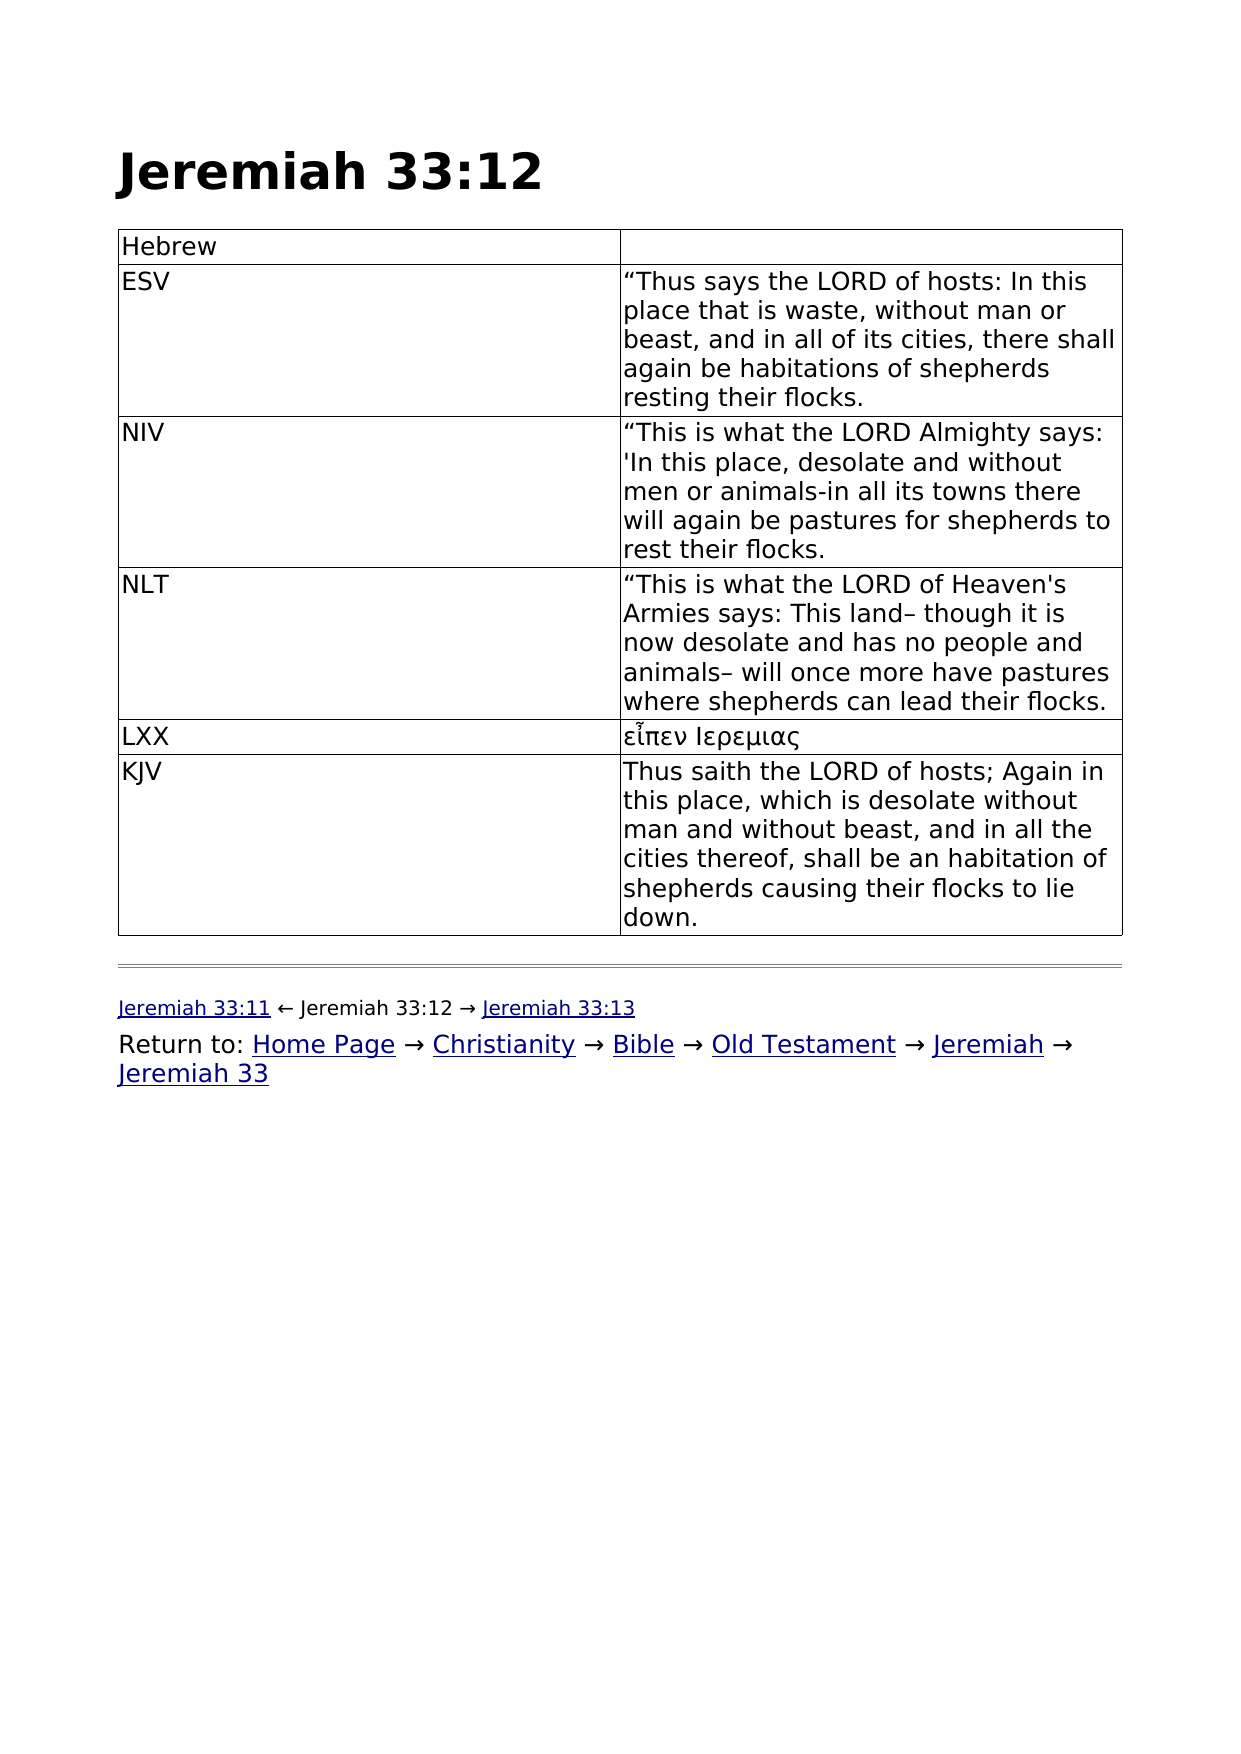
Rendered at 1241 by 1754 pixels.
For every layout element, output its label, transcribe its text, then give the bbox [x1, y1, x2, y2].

table_header [621, 230, 1122, 264]
subtitle Jeremiah 33:12 [118, 143, 1122, 201]
text Return to: Home Page → Christianity → Bible → Old Testament → Jeremiah → Jeremiah 33 [118, 1030, 1122, 1089]
table_cell εἶπεν Ιερεμιας [621, 720, 1122, 754]
table_cell “Thus says the LORD of hosts: In this place that is waste, without man or beast, and in all of its cities, there shall again be habitations of shepherds resting their flocks. [621, 265, 1122, 416]
table_cell “This is what the LORD Almighty says: 'In this place, desolate and without men or animals-in all its towns there will again be pastures for shepherds to rest their flocks. [621, 417, 1122, 567]
table_cell NLT [119, 568, 620, 719]
table_cell “This is what the LORD of Heaven's Armies says: This land– though it is now desolate and has no people and animals– will once more have pastures where shepherds can lead their flocks. [621, 568, 1122, 719]
table_cell ESV [119, 265, 620, 416]
table_header Hebrew [119, 230, 620, 264]
table_cell LXX [119, 720, 620, 754]
table_cell KJV [119, 755, 620, 935]
text Jeremiah 33:11 ← Jeremiah 33:12 → Jeremiah 33:13 [118, 996, 1122, 1030]
table_cell NIV [119, 417, 620, 567]
table_cell Thus saith the LORD of hosts; Again in this place, which is desolate without man and without beast, and in all the cities thereof, shall be an habitation of shepherds causing their flocks to lie down. [621, 755, 1122, 935]
